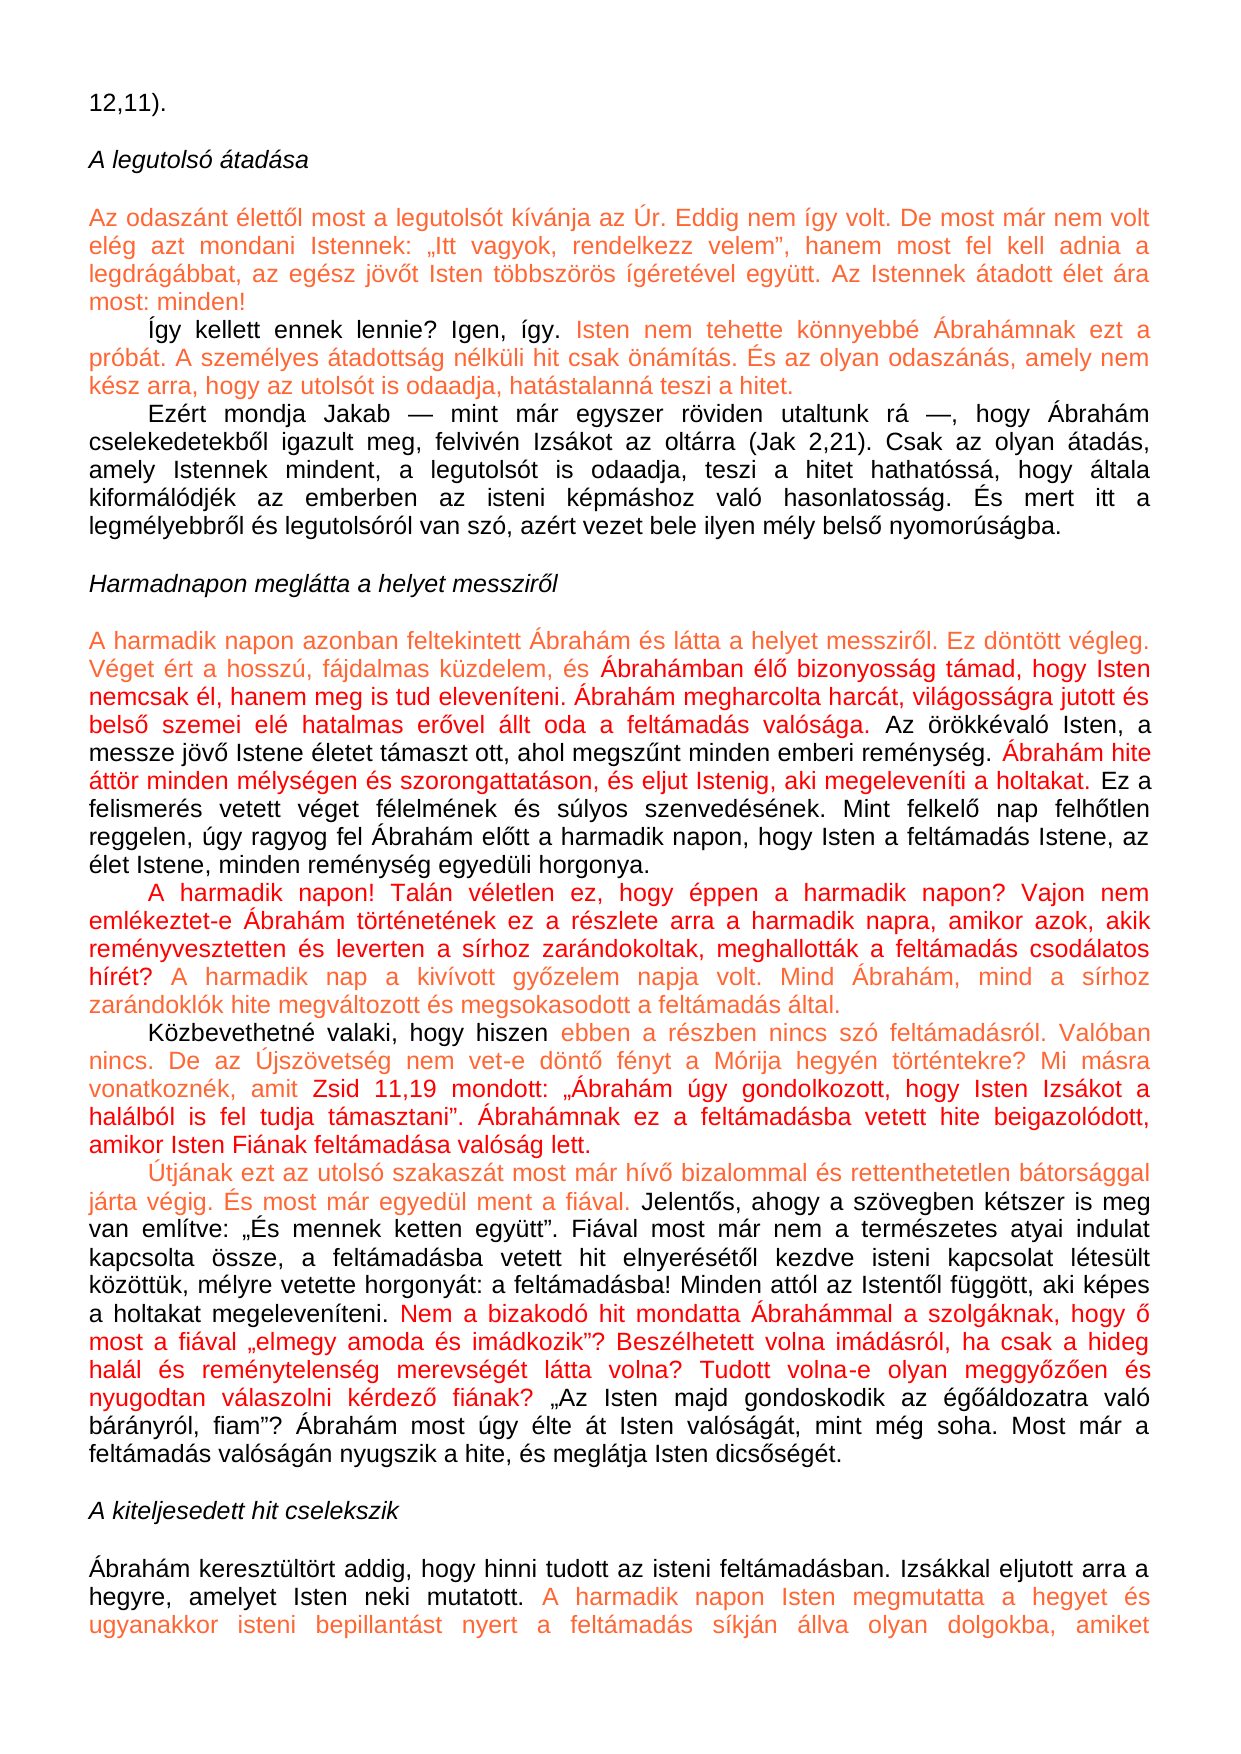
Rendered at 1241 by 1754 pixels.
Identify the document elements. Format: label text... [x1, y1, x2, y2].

text Az odaszánt élettől most a legutolsót kívánja az Úr. Eddig nem így volt. De most már nem volt elég azt mondani Istennek: „Itt vagyok, rendelkezz velem”, hanem most fel kell adnia a legdrágábbat, az egész jövőt Isten többszörös ígéretével együtt. Az Istennek átadott élet ára most: minden! [88, 203, 1152, 316]
text Így kellett ennek lennie? Igen, így. Isten nem tehette könnyebbé Ábrahámnak ezt a próbát. A személyes átadottság nélküli hit csak önámítás. És az olyan odaszánás, amely nem kész arra, hogy az utolsót is odaadja, hatástalanná teszi a hitet. [88, 316, 1152, 400]
text 12,11). [88, 88, 1152, 117]
text Útjának ezt az utolsó szakaszát most már hívő bizalommal és rettenthetetlen bátorsággal járta végig. És most már egyedül ment a fiával. Jelentős, ahogy a szövegben kétszer is meg van említve: „És mennek ketten együtt”. Fiával most már nem a természetes atyai indulat kapcsolta össze, a feltámadásba vetett hit elnyerésétől kezdve isteni kapcsolat létesült közöttük, mélyre vetette horgonyát: a feltámadásba! Minden attól az Istentől függött, aki képes a holtakat megeleveníteni. Nem a bizakodó hit mondatta Ábrahámmal a szolgáknak, hogy ő most a fiával „elmegy amoda és imádkozik”? Beszélhetett volna imádásról, ha csak a hideg halál és reménytelenség merevségét látta volna? Tudott volna‑e olyan meggyőzően és nyugodtan válaszolni kérdező fiának? „Az Isten majd gondoskodik az égőáldozatra való bárányról, fiam”? Ábrahám most úgy élte át Isten valóságát, mint még soha. Most már a feltámadás valóságán nyugszik a hite, és meglátja Isten dicsőségét. [88, 1159, 1152, 1467]
text Ábrahám keresztültört addig, hogy hinni tudott az isteni feltámadásban. Izsákkal eljutott arra a hegyre, amelyet Isten neki mutatott. A harmadik napon Isten megmutatta a hegyet és ugyanakkor isteni bepillantást nyert a feltámadás síkján állva olyan dolgokba, amiket [88, 1554, 1152, 1638]
text Ezért mondja Jakab — mint már egyszer röviden utaltunk rá —, hogy Ábrahám cselekedetekből igazult meg, felvivén Izsákot az oltárra (Jak 2,21). Csak az olyan átadás, amely Istennek mindent, a legutolsót is odaadja, teszi a hitet hathatóssá, hogy általa kiformálódjék az emberben az isteni képmáshoz való hasonlatosság. És mert itt a legmélyebbről és legutolsóról van szó, azért vezet bele ilyen mély belső nyomorúságba. [88, 400, 1152, 540]
text Közbevethetné valaki, hogy hiszen ebben a részben nincs szó feltámadásról. Valóban nincs. De az Újszövetség nem vet‑e döntő fényt a Mórija hegyén történtekre? Mi másra vonatkoznék, amit Zsid 11,19 mondott: „Ábrahám úgy gondolkozott, hogy Isten Izsákot a halálból is fel tudja támasztani”. Ábrahámnak ez a feltámadásba vetett hite beigazolódott, amikor Isten Fiának feltámadása valóság lett. [88, 1019, 1152, 1159]
text A harmadik napon! Talán véletlen ez, hogy éppen a harmadik napon? Vajon nem emlékeztet‑e Ábrahám történetének ez a részlete arra a harmadik napra, amikor azok, akik reményvesztetten és leverten a sírhoz zarándokoltak, meghallották a feltámadás csodálatos hírét? A harmadik nap a kivívott győzelem napja volt. Mind Ábrahám, mind a sírhoz zarándoklók hite megváltozott és megsokasodott a feltámadás által. [88, 879, 1152, 1019]
text A harmadik napon azonban feltekintett Ábrahám és látta a helyet messziről. Ez döntött végleg. Véget ért a hosszú, fájdalmas küzdelem, és Ábrahámban élő bizonyosság támad, hogy Isten nemcsak él, hanem meg is tud eleveníteni. Ábrahám megharcolta harcát, világosságra jutott és belső szemei elé hatalmas erővel állt oda a feltámadás valósága. Az örökkévaló Isten, a messze jövő Istene életet támaszt ott, ahol megszűnt minden emberi reménység. Ábrahám hite áttör minden mélységen és szorongattatáson, és eljut Istenig, aki megeleveníti a holtakat. Ez a felismerés vetett véget félelmének és súlyos szenvedésének. Mint felkelő nap felhőtlen reggelen, úgy ragyog fel Ábrahám előtt a harmadik napon, hogy Isten a feltámadás Istene, az élet Istene, minden reménység egyedüli horgonya. [88, 627, 1152, 879]
text A legutolsó átadása [88, 146, 1152, 174]
text Harmadnapon meglátta a helyet messziről [88, 569, 1152, 597]
text A kiteljesedett hit cselekszik [88, 1497, 1152, 1525]
